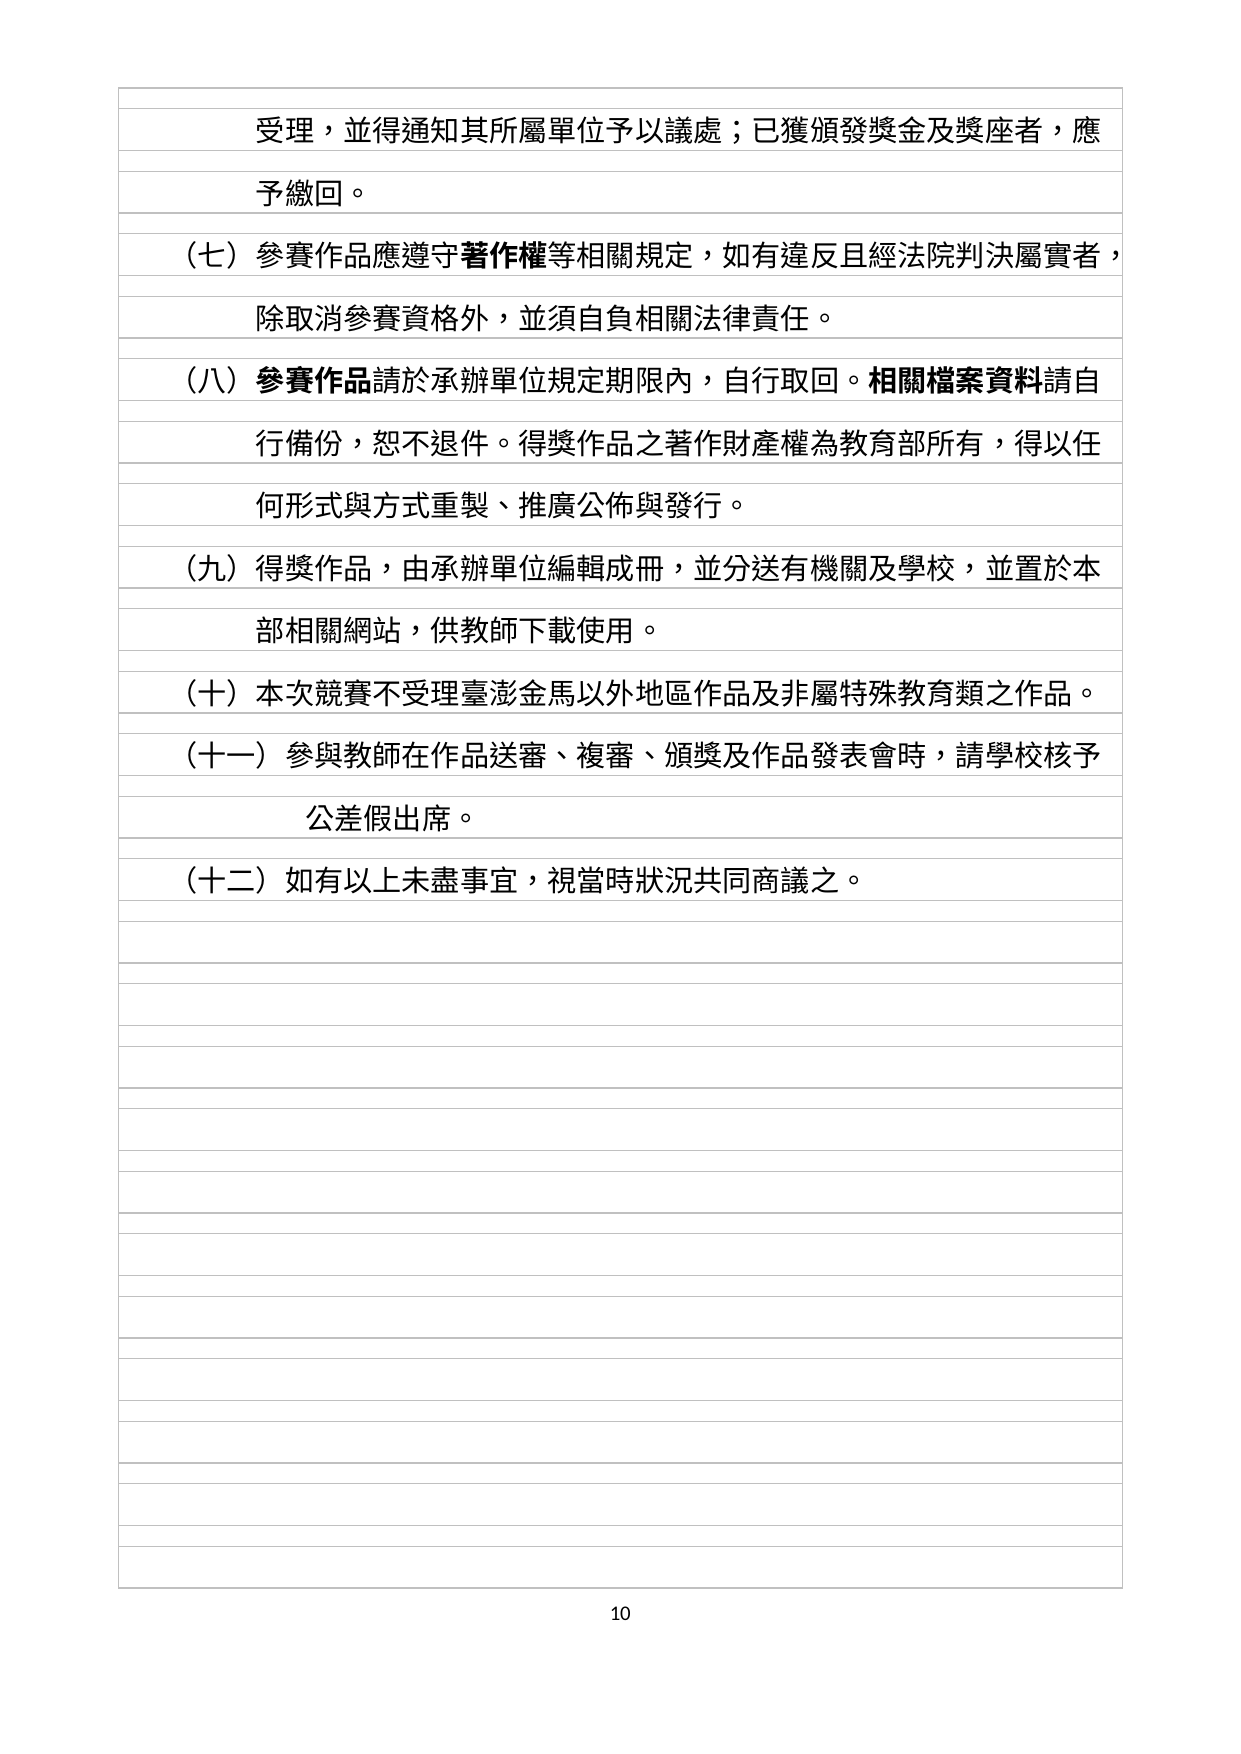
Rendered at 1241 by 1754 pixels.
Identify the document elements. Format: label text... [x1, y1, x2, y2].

text （十一）參與教師在作品送審、複審、頒獎及作品發表會時，請學校核予 [168, 734, 1122, 775]
text 受理，並得通知其所屬單位予以議處；已獲頒發獎金及獎座者，應 [168, 109, 1122, 150]
text [168, 401, 1122, 421]
text [168, 464, 1122, 483]
text [168, 526, 1122, 546]
text 部相關網站，供教師下載使用。 [168, 609, 1122, 650]
text [168, 776, 1122, 796]
text [168, 714, 1122, 733]
text [168, 151, 1122, 171]
text [168, 89, 1122, 108]
text （九）得獎作品，由承辦單位編輯成冊，並分送有機關及學校，並置於本 [168, 547, 1122, 587]
text （七）參賽作品應遵守著作權等相關規定，如有違反且經法院判決屬實者，除取消參賽資格外，並須自負相關法律責任。 [168, 214, 1122, 233]
text （七）參賽作品應遵守著作權等相關規定，如有違反且經法院判決屬實者，除取消參賽資格外，並須自負相關法律責任。 [168, 234, 1122, 275]
text （七）參賽作品應遵守著作權等相關規定，如有違反且經法院判決屬實者，除取消參賽資格外，並須自負相關法律責任。 [168, 276, 1122, 296]
text （七）參賽作品應遵守著作權等相關規定，如有違反且經法院判決屬實者，除取消參賽資格外，並須自負相關法律責任。 [168, 297, 1122, 337]
text （八）參賽作品請於承辦單位規定期限內，自行取回。相關檔案資料請自 [168, 359, 1122, 400]
text [168, 651, 1122, 671]
text [168, 339, 1122, 358]
text （十二）如有以上未盡事宜，視當時狀況共同商議之。 [168, 859, 1122, 900]
text 公差假出席。 [168, 797, 1122, 837]
text [168, 589, 1122, 608]
text 何形式與方式重製、推廣公佈與發行。 [168, 484, 1122, 525]
text （十）本次競賽不受理臺澎金馬以外地區作品及非屬特殊教育類之作品。 [168, 672, 1122, 712]
text [168, 839, 1122, 858]
text 予繳回。 [168, 172, 1122, 212]
text 行備份，恕不退件。得獎作品之著作財產權為教育部所有，得以任 [168, 422, 1122, 462]
